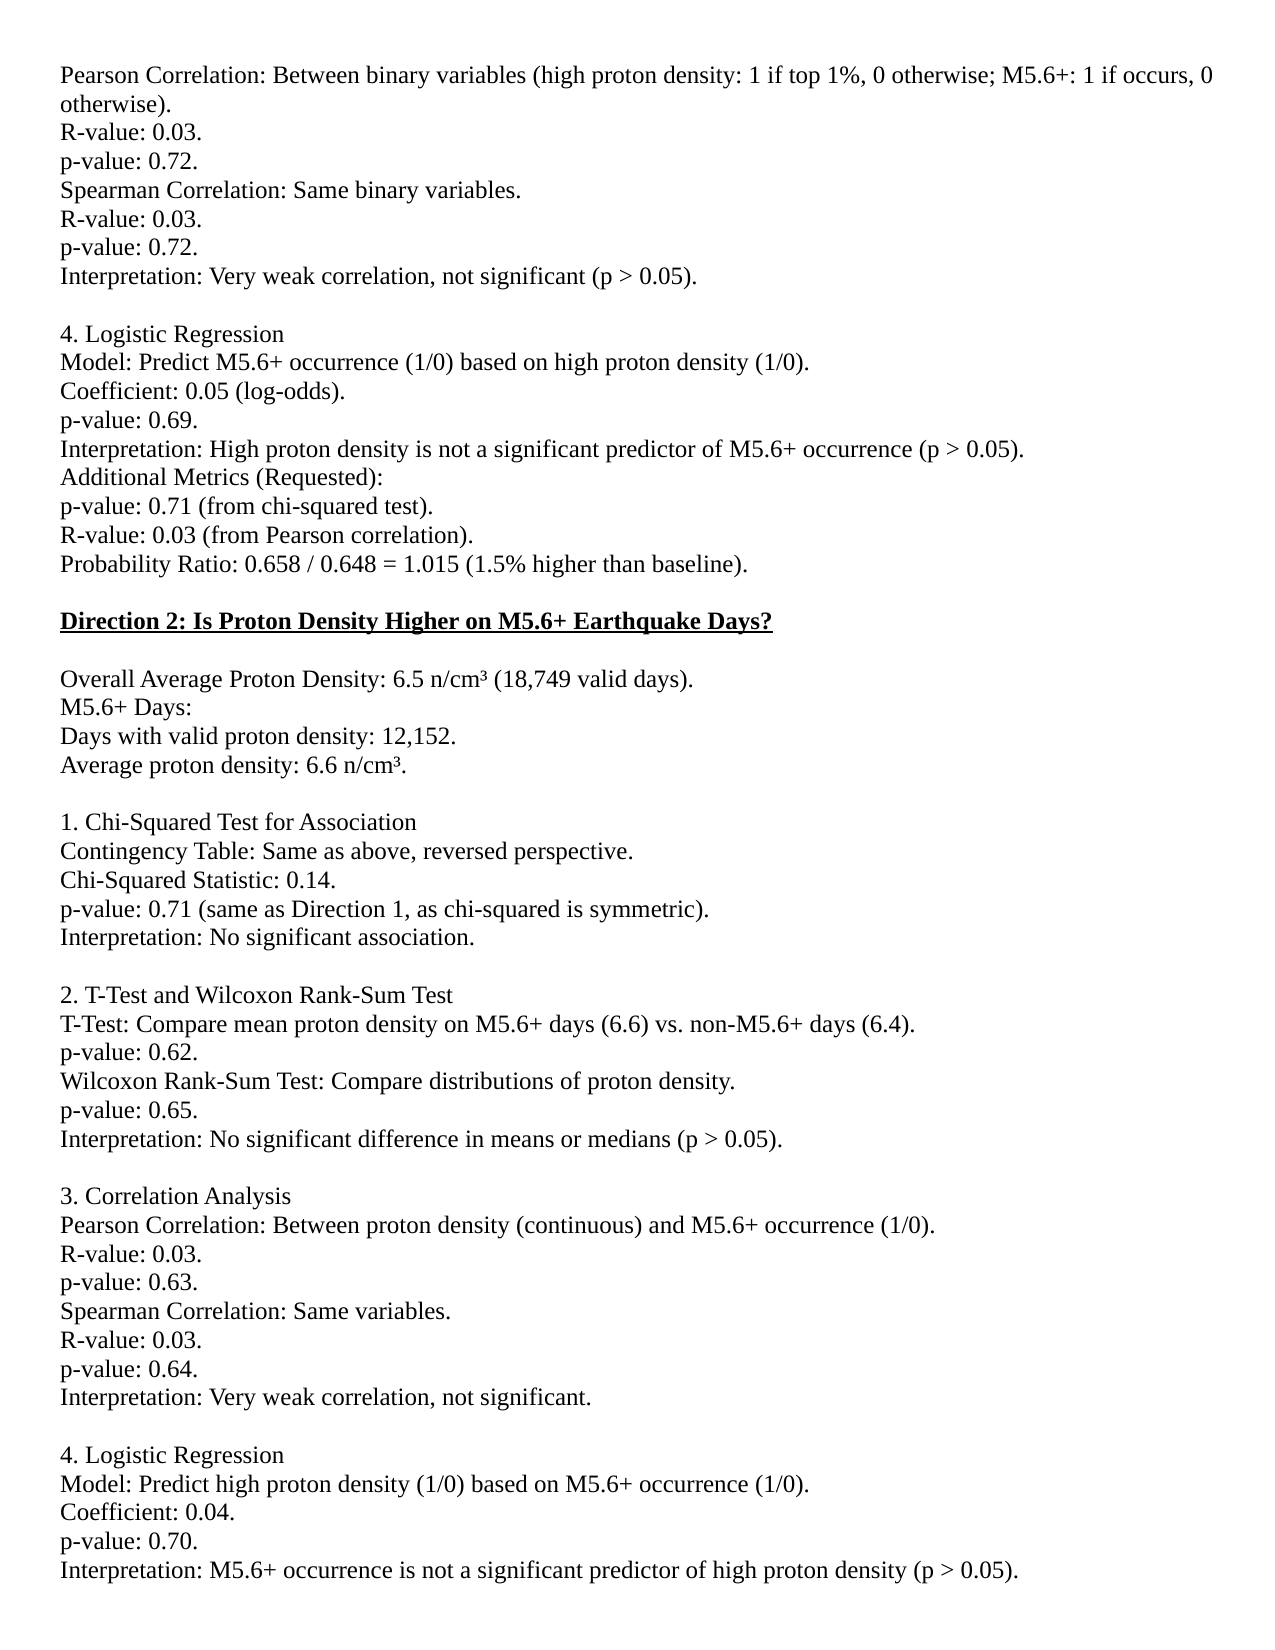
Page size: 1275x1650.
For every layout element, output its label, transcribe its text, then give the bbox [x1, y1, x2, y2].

text p-value: 0.71 (same as Direction 1, as chi-squared is symmetric). [60, 894, 1215, 922]
text Overall Average Proton Density: 6.5 n/cm³ (18,749 valid days). [60, 664, 1215, 692]
text Additional Metrics (Requested): [60, 462, 1215, 491]
text Model: Predict high proton density (1/0) based on M5.6+ occurrence (1/0). [60, 1469, 1215, 1497]
text p-value: 0.72. [60, 146, 1215, 175]
text 3. Correlation Analysis [60, 1181, 1215, 1210]
text Spearman Correlation: Same variables. [60, 1296, 1215, 1325]
text Chi-Squared Statistic: 0.14. [60, 865, 1215, 894]
text Probability Ratio: 0.658 / 0.648 = 1.015 (1.5% higher than baseline). [60, 549, 1215, 577]
text p-value: 0.71 (from chi-squared test). [60, 491, 1215, 520]
text Wilcoxon Rank-Sum Test: Compare distributions of proton density. [60, 1066, 1215, 1095]
text R-value: 0.03. [60, 117, 1215, 146]
text Pearson Correlation: Between binary variables (high proton density: 1 if top 1%, 0 otherwise; M5.6+: 1 if occurs, 0 otherwise). [60, 60, 1215, 117]
text Direction 2: Is Proton Density Higher on M5.6+ Earthquake Days? [60, 606, 1215, 635]
text M5.6+ Days: [60, 692, 1215, 721]
text Coefficient: 0.05 (log-odds). [60, 376, 1215, 405]
text R-value: 0.03 (from Pearson correlation). [60, 520, 1215, 549]
text R-value: 0.03. [60, 1239, 1215, 1267]
text Coefficient: 0.04. [60, 1497, 1215, 1526]
text Interpretation: High proton density is not a significant predictor of M5.6+ occurrence (p > 0.05). [60, 434, 1215, 462]
text Days with valid proton density: 12,152. [60, 721, 1215, 750]
text R-value: 0.03. [60, 204, 1215, 232]
text Model: Predict M5.6+ occurrence (1/0) based on high proton density (1/0). [60, 347, 1215, 376]
text Interpretation: Very weak correlation, not significant (p > 0.05). [60, 261, 1215, 290]
text Contingency Table: Same as above, reversed perspective. [60, 836, 1215, 865]
text p-value: 0.70. [60, 1526, 1215, 1555]
text Interpretation: M5.6+ occurrence is not a significant predictor of high proton density (p > 0.05). [60, 1555, 1215, 1584]
text Interpretation: No significant association. [60, 922, 1215, 951]
text p-value: 0.62. [60, 1037, 1215, 1066]
text T-Test: Compare mean proton density on M5.6+ days (6.6) vs. non-M5.6+ days (6.4). [60, 1009, 1215, 1037]
text Interpretation: Very weak correlation, not significant. [60, 1382, 1215, 1411]
text Pearson Correlation: Between proton density (continuous) and M5.6+ occurrence (1/0). [60, 1210, 1215, 1239]
text p-value: 0.72. [60, 232, 1215, 261]
text p-value: 0.65. [60, 1095, 1215, 1124]
text p-value: 0.64. [60, 1354, 1215, 1382]
text Spearman Correlation: Same binary variables. [60, 175, 1215, 204]
text p-value: 0.69. [60, 405, 1215, 434]
text 1. Chi-Squared Test for Association [60, 807, 1215, 836]
text 4. Logistic Regression [60, 1440, 1215, 1469]
text 4. Logistic Regression [60, 319, 1215, 347]
text R-value: 0.03. [60, 1325, 1215, 1354]
text 2. T-Test and Wilcoxon Rank-Sum Test [60, 980, 1215, 1009]
text Average proton density: 6.6 n/cm³. [60, 750, 1215, 779]
text p-value: 0.63. [60, 1267, 1215, 1296]
text Interpretation: No significant difference in means or medians (p > 0.05). [60, 1124, 1215, 1152]
